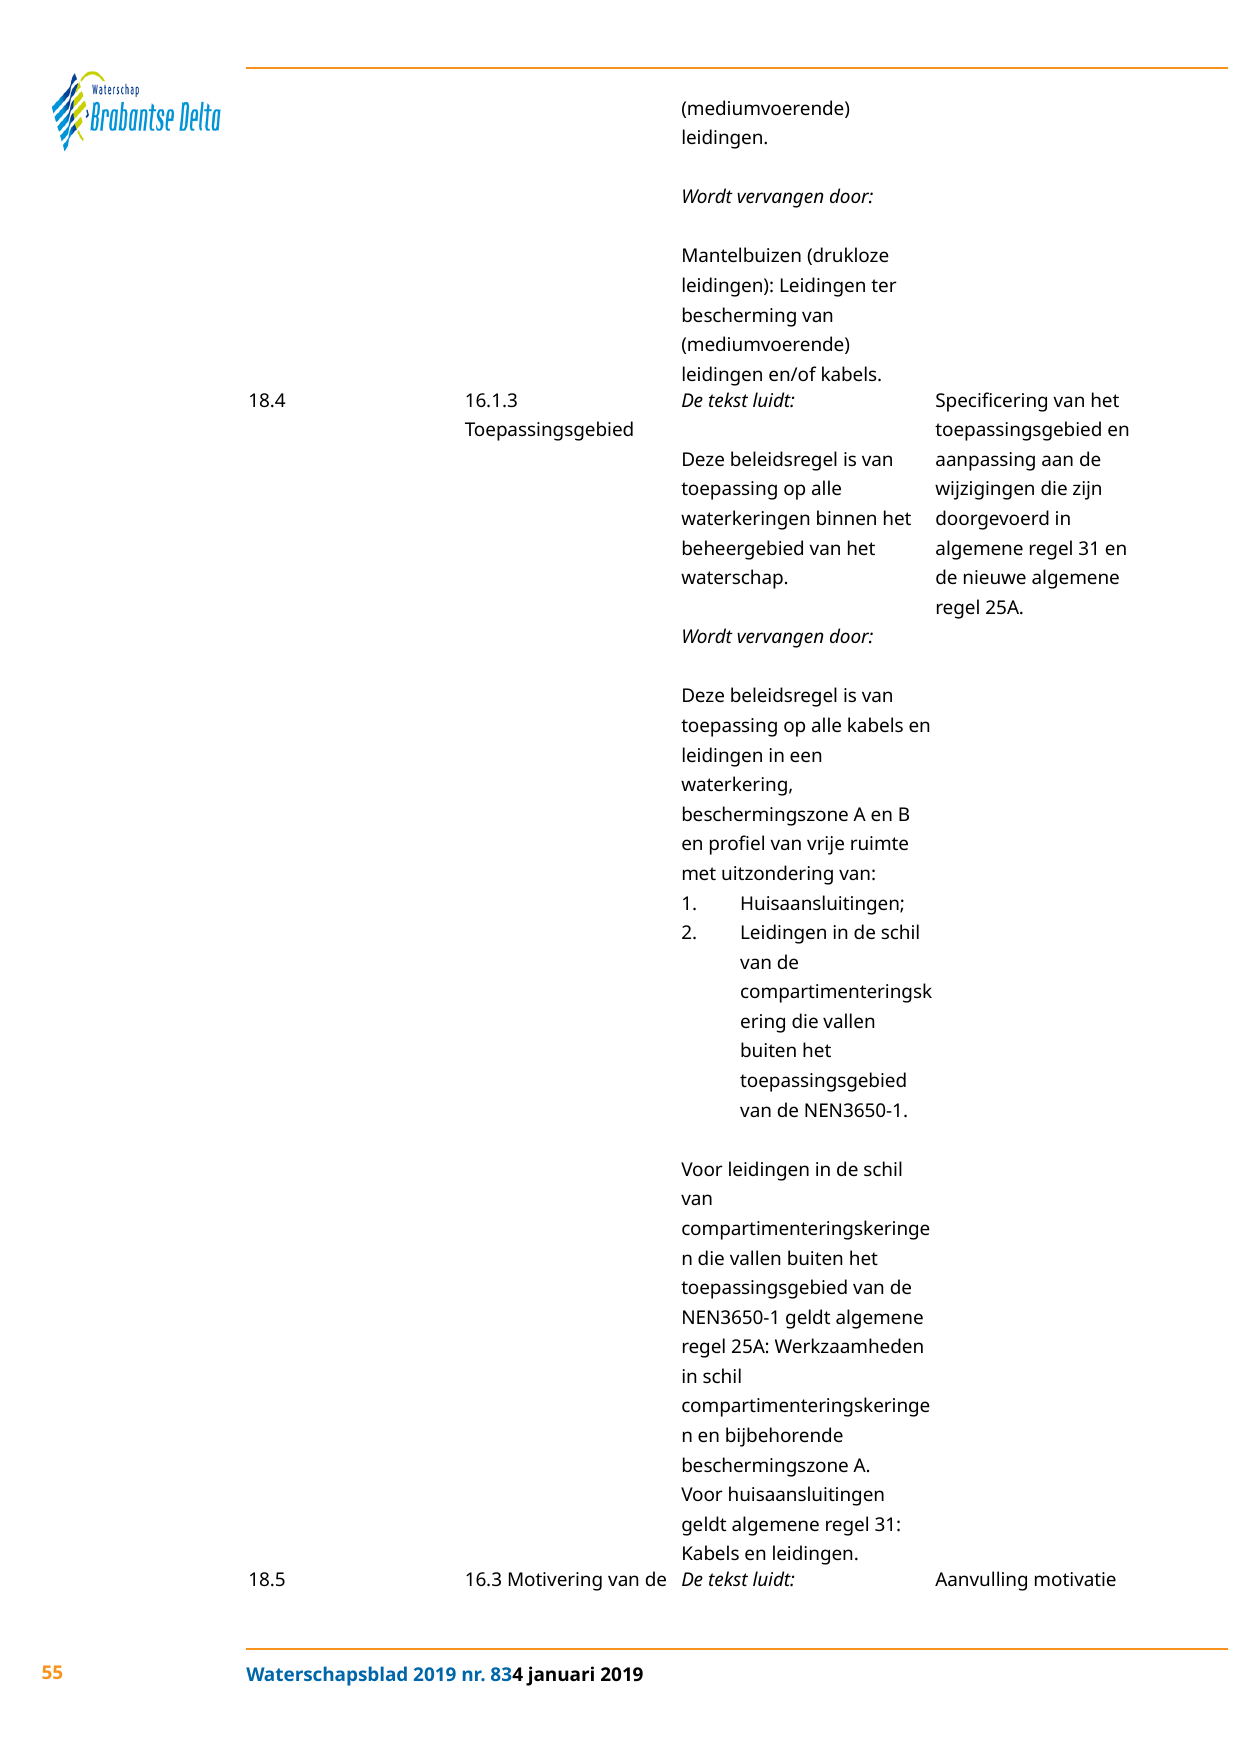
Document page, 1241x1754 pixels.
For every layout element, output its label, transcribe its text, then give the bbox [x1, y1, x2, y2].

table_cell (mediumvoerende) leidingen. Wordt vervangen door: Mantelbuizen (drukloze leidingen): Leidingen ter bescherming van (mediumvoerende) leidingen en/of kabels. [681, 95, 935, 387]
table_cell Aanvulling motivatie [935, 1566, 1152, 1592]
table_cell 18.5 [248, 1566, 464, 1592]
table_cell [935, 95, 1152, 387]
table_cell [248, 95, 464, 387]
table_cell De tekst luidt: [681, 1566, 935, 1592]
table_cell [465, 95, 681, 387]
table_cell De tekst luidt: Deze beleidsregel is van toepassing op alle waterkeringen binnen het beheergebied van het waterschap. Wordt vervangen door: Deze beleidsregel is van toepassing op alle kabels en leidingen in een waterkering, beschermingszone A en B en profiel van vrije ruimte met uitzondering van: Huisaansluitingen; Leidingen in de schil van de compartimenteringskering die vallen buiten het toepassingsgebied van de NEN3650-1. Voor leidingen in de schil van compartimenteringskeringen die vallen buiten het toepassingsgebied van de NEN3650-1 geldt algemene regel 25A: Werkzaamheden in schil compartimenteringskeringen en bijbehorende beschermingszone A. Voor huisaansluitingen geldt algemene regel 31: Kabels en leidingen. [681, 387, 935, 1566]
table_cell 18.4 [248, 387, 464, 1566]
table_cell Specificering van het toepassingsgebied en aanpassing aan de wijzigingen die zijn doorgevoerd in algemene regel 31 en de nieuwe algemene regel 25A. [935, 387, 1152, 1566]
table_cell 16.3 Motivering van de [465, 1566, 681, 1592]
picture [41, 47, 231, 172]
table_cell 16.1.3 Toepassingsgebied [465, 387, 681, 1566]
